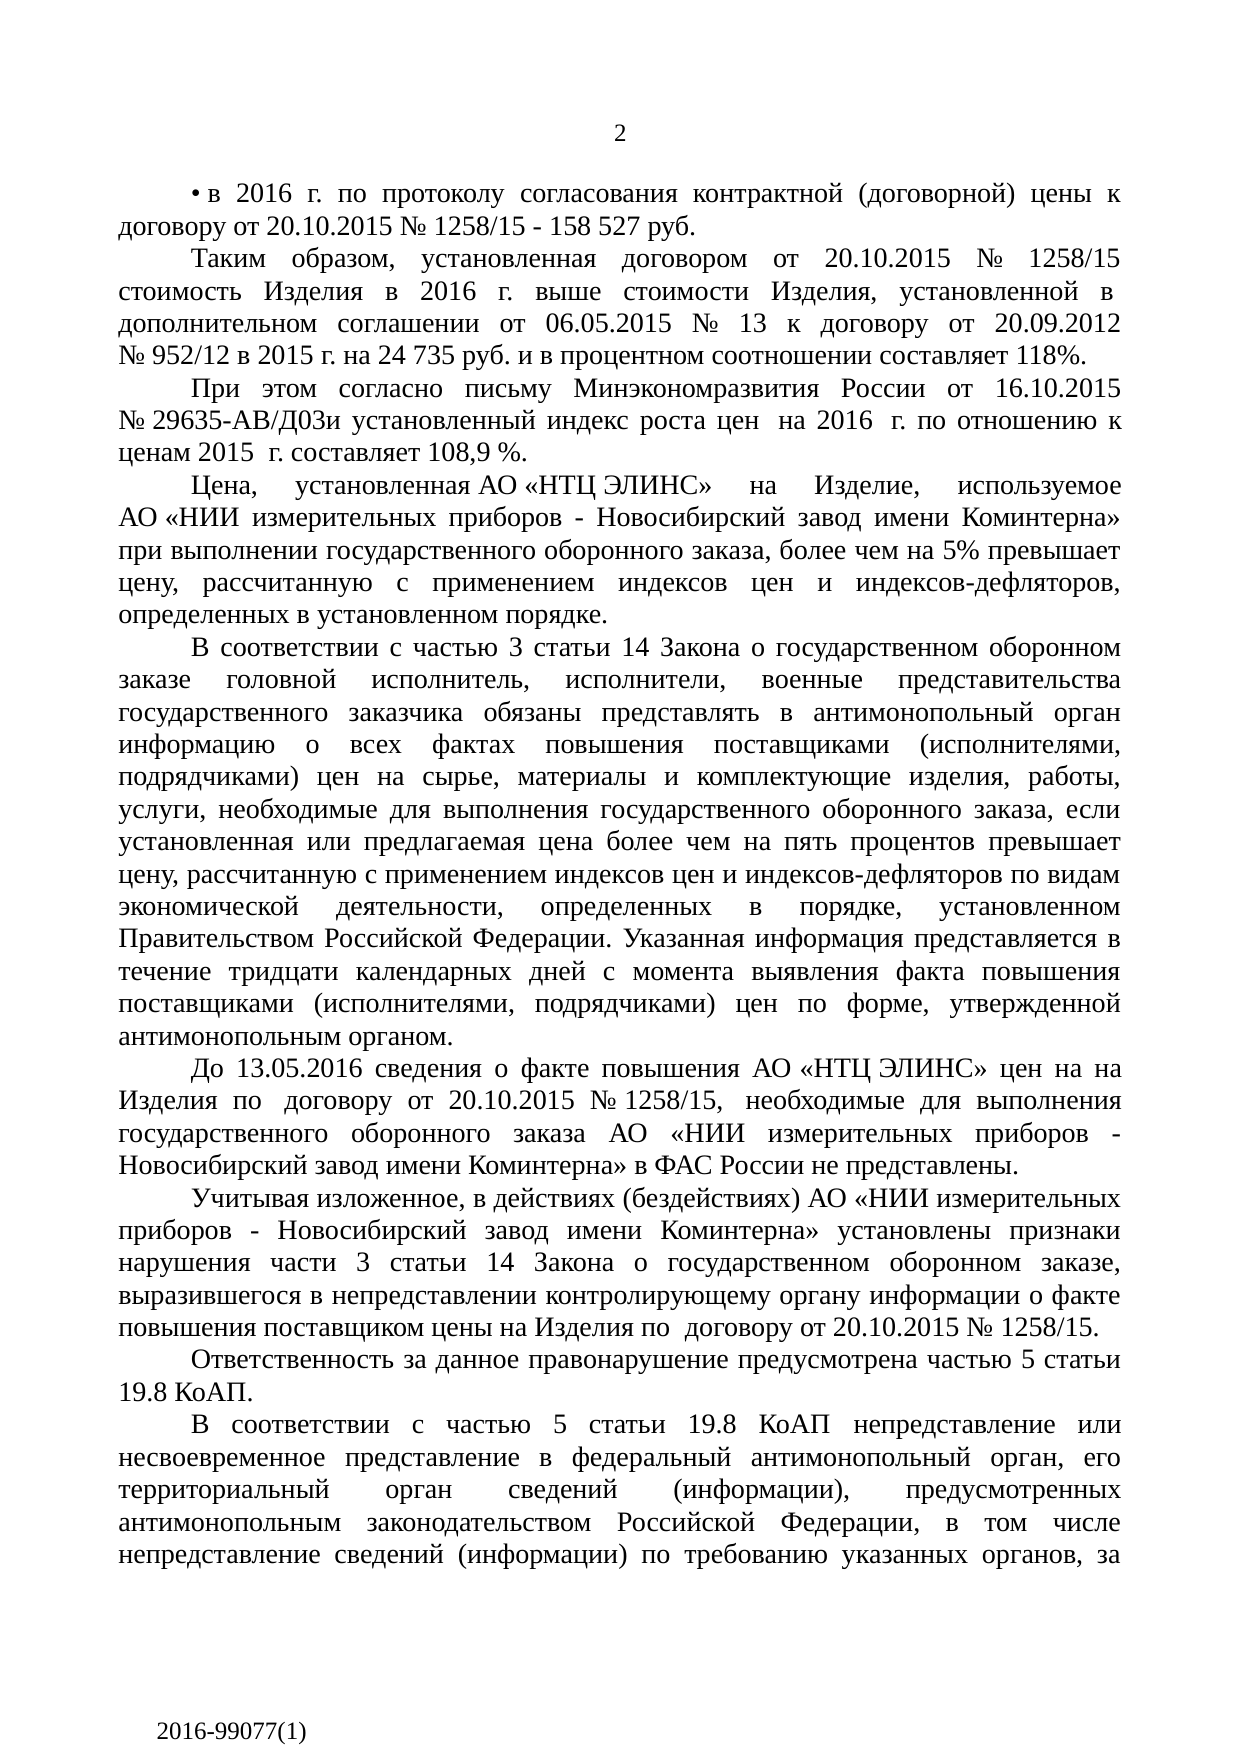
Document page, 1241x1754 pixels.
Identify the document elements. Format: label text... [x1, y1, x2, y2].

text В соответствии с частью 3 статьи 14 Закона о государственном оборонном заказе головной исполнитель, исполнители, военные представительства государственного заказчика обязаны представлять в антимонопольный орган информацию о всех фактах повышения поставщиками (исполнителями, подрядчиками) цен на сырье, материалы и комплектующие изделия, работы, услуги, необходимые для выполнения государственного оборонного заказа, если установленная или предлагаемая цена более чем на пять процентов превышает цену, рассчитанную с применением индексов цен и индексов-дефляторов по видам экономической деятельности, определенных в порядке, установленном Правительством Российской Федерации. Указанная информация представляется в течение тридцати календарных дней с момента выявления факта повышения поставщиками (исполнителями, подрядчиками) цен по форме, утвержденной антимонопольным органом. [118, 630, 1122, 1051]
text Учитывая изложенное, в действиях (бездействиях) АО «НИИ измерительных приборов - Новосибирский завод имени Коминтерна» установлены признаки нарушения части 3 статьи 14 Закона о государственном оборонном заказе, выразившегося в непредставлении контролирующему органу информации о факте повышения поставщиком цены на Изделия по договору от 20.10.2015 № 1258/15. [118, 1181, 1122, 1343]
text При этом согласно письму Минэкономразвития России от 16.10.2015 № 29635-АВ/Д03и установленный индекс роста цен на 2016 г. по отношению к ценам 2015 г. составляет 108,9 %. [118, 371, 1122, 468]
text В соответствии с частью 5 статьи 19.8 КоАП непредставление или несвоевременное представление в федеральный антимонопольный орган, его территориальный орган сведений (информации), предусмотренных антимонопольным законодательством Российской Федерации, в том числе непредставление сведений (информации) по требованию указанных органов, за [118, 1407, 1122, 1569]
text Ответственность за данное правонарушение предусмотрена частью 5 статьи 19.8 КоАП. [118, 1343, 1122, 1407]
text До 13.05.2016 сведения о факте повышения АО «НТЦ ЭЛИНС» цен на на Изделия по договору от 20.10.2015 № 1258/15, необходимые для выполнения государственного оборонного заказа АО «НИИ измерительных приборов - Новосибирский завод имени Коминтерна» в ФАС России не представлены. [118, 1051, 1122, 1181]
text • в 2016 г. по протоколу согласования контрактной (договорной) цены к договору от 20.10.2015 № 1258/15 - 158 527 руб. [118, 176, 1122, 241]
text Цена, установленная АО «НТЦ ЭЛИНС» на Изделие, используемое АО «НИИ измерительных приборов - Новосибирский завод имени Коминтерна» при выполнении государственного оборонного заказа, более чем на 5% превышает цену, рассчитанную с применением индексов цен и индексов-дефляторов, определенных в установленном порядке. [118, 468, 1122, 630]
text Таким образом, установленная договором от 20.10.2015 № 1258/15 стоимость Изделия в 2016 г. выше стоимости Изделия, установленной в дополнительном соглашении от 06.05.2015 № 13 к договору от 20.09.2012 № 952/12 в 2015 г. на 24 735 руб. и в процентном соотношении составляет 118%. [118, 241, 1122, 371]
